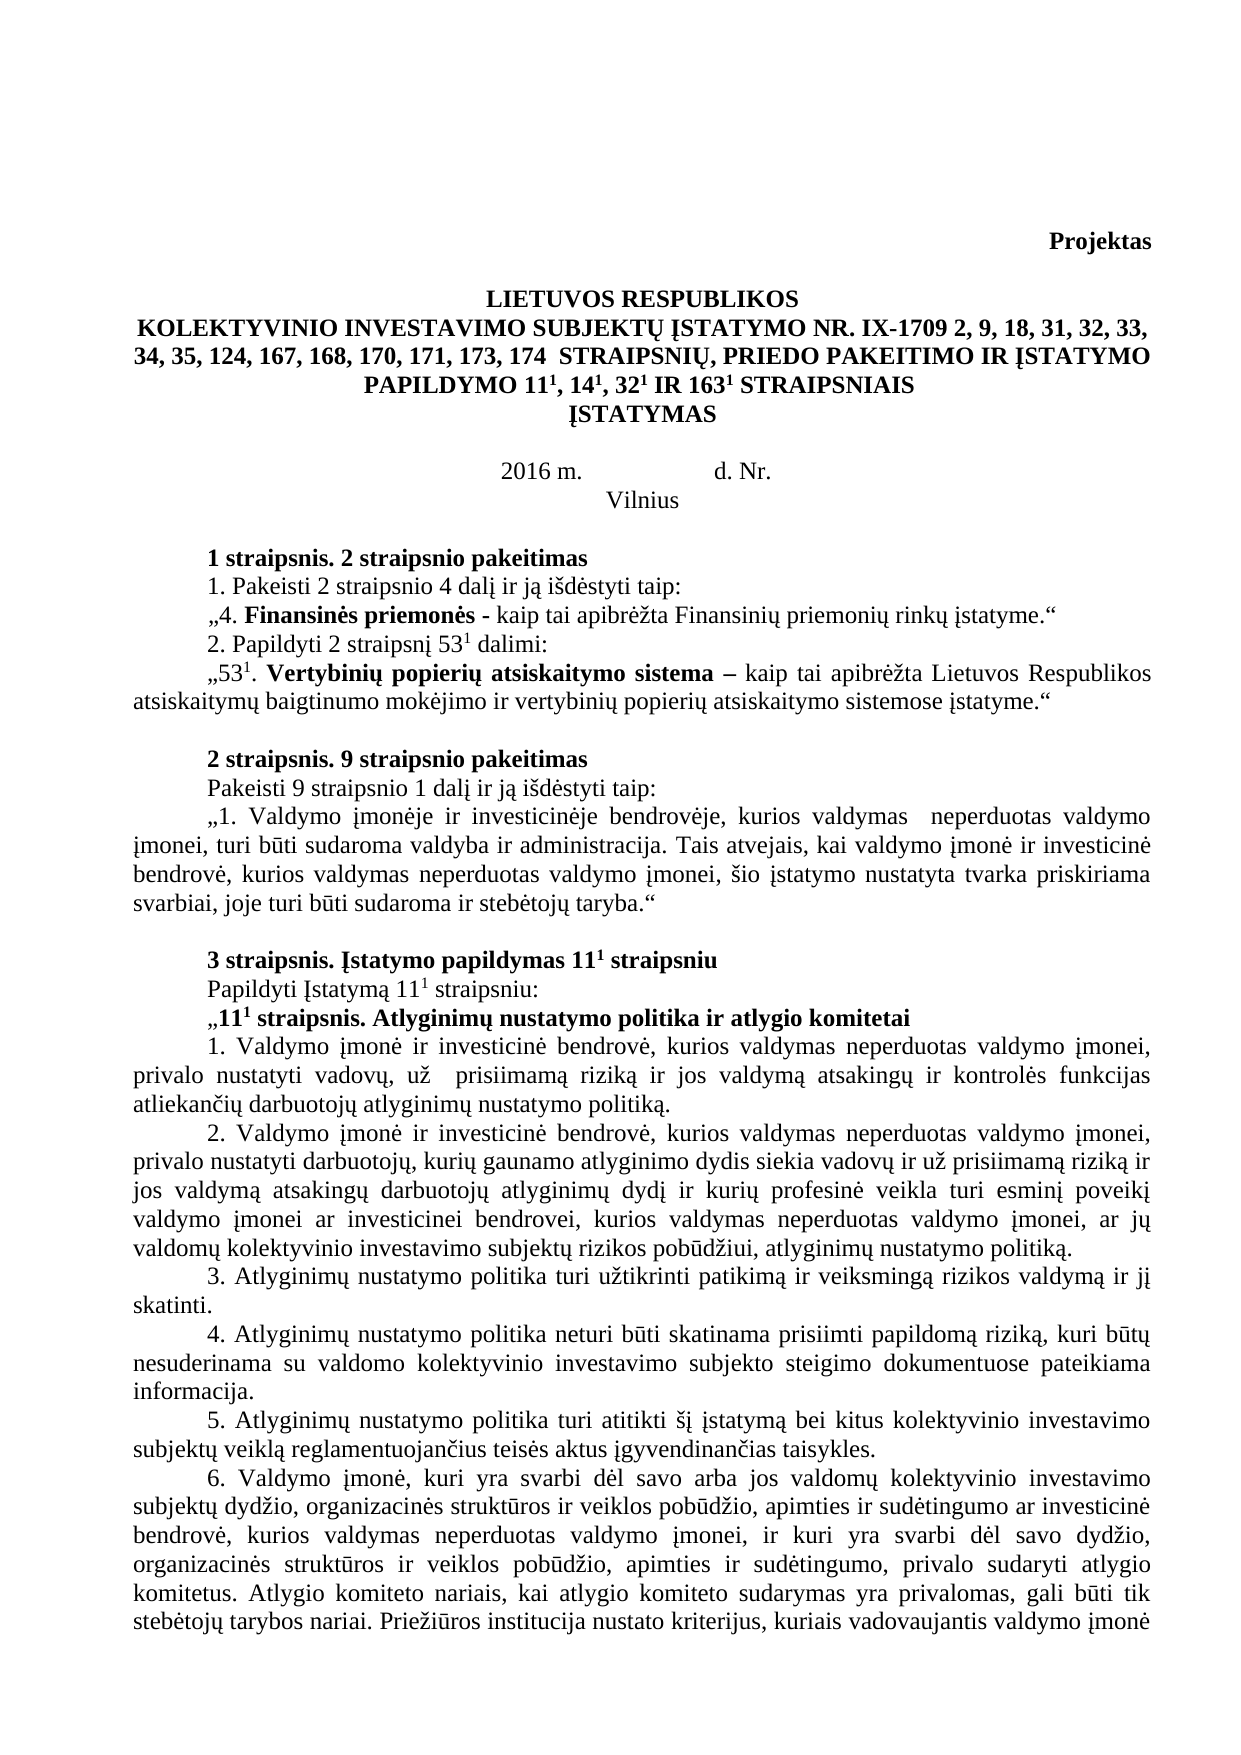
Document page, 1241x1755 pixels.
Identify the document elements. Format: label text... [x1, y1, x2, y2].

text „1. Valdymo įmonėje ir investicinėje bendrovėje, kurios valdymas neperduotas valdymo įmonei, turi būti sudaroma valdyba ir administracija. Tais atvejais, kai valdymo įmonė ir investicinė bendrovė, kurios valdymas neperduotas valdymo įmonei, šio įstatymo nustatyta tvarka priskiriama svarbiai, joje turi būti sudaroma ir stebėtojų taryba.“ [133, 801, 1152, 916]
text LIETUVOS RESPUBLIKOS [133, 284, 1152, 313]
text 1. Pakeisti 2 straipsnio 4 dalį ir ją išdėstyti taip: [207, 571, 1152, 600]
text 2 straipsnis. 9 straipsnio pakeitimas [133, 744, 1152, 773]
text 3 straipsnis. Įstatymo papildymas 111 straipsniu [133, 945, 1152, 974]
text ĮSTATYMAS [133, 399, 1152, 428]
text 5. Atlyginimų nustatymo politika turi atitikti šį įstatymą bei kitus kolektyvinio investavimo subjektų veiklą reglamentuojančius teisės aktus įgyvendinančias taisykles. [133, 1405, 1152, 1463]
text 2016 m. d. Nr. [133, 456, 1152, 485]
text 2. Valdymo įmonė ir investicinė bendrovė, kurios valdymas neperduotas valdymo įmonei, privalo nustatyti darbuotojų, kurių gaunamo atlyginimo dydis siekia vadovų ir už prisiimamą riziką ir jos valdymą atsakingų darbuotojų atlyginimų dydį ir kurių profesinė veikla turi esminį poveikį valdymo įmonei ar investicinei bendrovei, kurios valdymas neperduotas valdymo įmonei, ar jų valdomų kolektyvinio investavimo subjektų rizikos pobūdžiui, atlyginimų nustatymo politiką. [133, 1118, 1152, 1261]
text 4. Atlyginimų nustatymo politika neturi būti skatinama prisiimti papildomą riziką, kuri būtų nesuderinama su valdomo kolektyvinio investavimo subjekto steigimo dokumentuose pateikiama informacija. [133, 1319, 1152, 1405]
text „111 straipsnis. Atlyginimų nustatymo politika ir atlygio komitetai [133, 1003, 1152, 1031]
text 3. Atlyginimų nustatymo politika turi užtikrinti patikimą ir veiksmingą rizikos valdymą ir jį skatinti. [133, 1261, 1152, 1319]
text Pakeisti 9 straipsnio 1 dalį ir ją išdėstyti taip: [133, 773, 1152, 801]
text Projektas [673, 226, 1152, 255]
text 2. Papildyti 2 straipsnį 531 dalimi: [207, 629, 1152, 658]
text Vilnius [133, 485, 1152, 514]
text kolektyvinio investavimo subjektų ĮSTATYMO NR. IX-1709 2, 9, 18, 31, 32, 33, 34, 35, 124, 167, 168, 170, 171, 173, 174 STraipsniŲ, PRIEDO PAKEITIMO IR ĮSTATYMO PAPILDYMO 111, 141, 321 IR 1631 STRAIPSNIAIS [133, 313, 1152, 399]
text 1 straipsnis. 2 straipsnio pakeitimas [133, 543, 1152, 571]
text 6. Valdymo įmonė, kuri yra svarbi dėl savo arba jos valdomų kolektyvinio investavimo subjektų dydžio, organizacinės struktūros ir veiklos pobūdžio, apimties ir sudėtingumo ar investicinė bendrovė, kurios valdymas neperduotas valdymo įmonei, ir kuri yra svarbi dėl savo dydžio, organizacinės struktūros ir veiklos pobūdžio, apimties ir sudėtingumo, privalo sudaryti atlygio komitetus. Atlygio komiteto nariais, kai atlygio komiteto sudarymas yra privalomas, gali būti tik stebėtojų tarybos nariai. Priežiūros institucija nustato kriterijus, kuriais vadovaujantis valdymo įmonė [133, 1463, 1152, 1635]
text „4. Finansinės priemonės - kaip tai apibrėžta Finansinių priemonių rinkų įstatyme.“ [133, 600, 1152, 629]
text Papildyti Įstatymą 111 straipsniu: [133, 974, 1152, 1003]
text „531. Vertybinių popierių atsiskaitymo sistema – kaip tai apibrėžta Lietuvos Respublikos atsiskaitymų baigtinumo mokėjimo ir vertybinių popierių atsiskaitymo sistemose įstatyme.“ [133, 658, 1152, 715]
text 1. Valdymo įmonė ir investicinė bendrovė, kurios valdymas neperduotas valdymo įmonei, privalo nustatyti vadovų, už prisiimamą riziką ir jos valdymą atsakingų ir kontrolės funkcijas atliekančių darbuotojų atlyginimų nustatymo politiką. [133, 1031, 1152, 1118]
